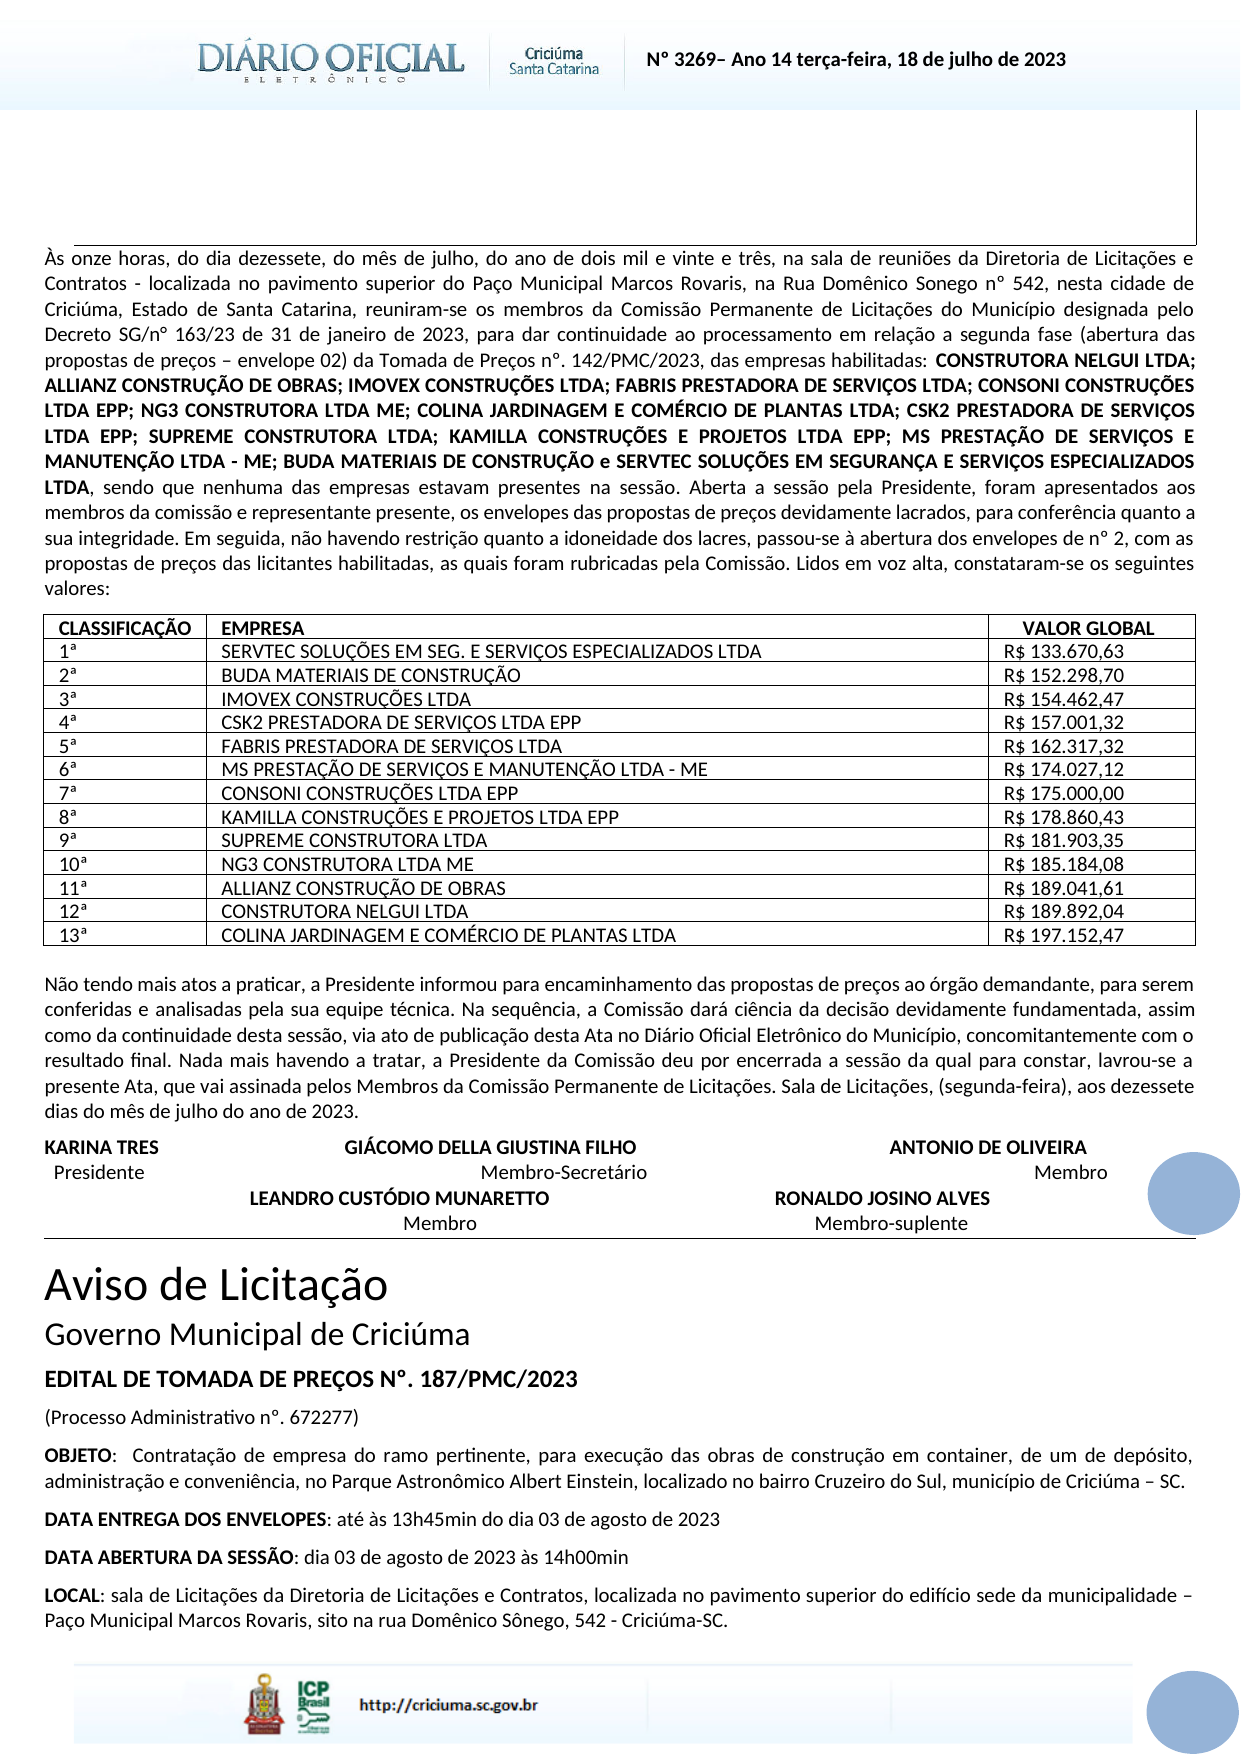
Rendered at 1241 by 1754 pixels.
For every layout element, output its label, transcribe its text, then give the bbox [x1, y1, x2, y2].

table_cell 8ª [44, 804, 206, 827]
table_header VALOR GLOBAL [989, 615, 1195, 637]
table_cell CONSTRUTORA NELGUI LTDA [207, 899, 988, 921]
table_cell R$ 175.000,00 [989, 780, 1195, 803]
text DATA ABERTURA DA SESSÃO: dia 03 de agosto de 2023 às 14h00min [44, 1544, 1196, 1569]
table_cell R$ 154.462,47 [989, 686, 1195, 708]
text LOCAL: sala de Licitações da Diretoria de Licitações e Contratos, localizada no pavimento superior do edifício sede da municipalidade – Paço Municipal Marcos Rovaris, sito na rua Domênico Sônego, 542 - Criciúma-SC. [44, 1582, 1196, 1633]
table_cell BUDA MATERIAIS DE CONSTRUÇÃO [207, 662, 988, 685]
table_cell 1ª [44, 639, 206, 661]
table_cell 7ª [44, 780, 206, 803]
table_cell R$ 152.298,70 [989, 662, 1195, 685]
text Aviso de Licitação [44, 1254, 1196, 1313]
text LEANDRO CUSTÓDIO MUNARETTO RONALDO JOSINO ALVES [44, 1185, 1151, 1210]
table_cell R$ 189.892,04 [989, 899, 1195, 921]
text Membro Membro-suplente [44, 1210, 1196, 1238]
table_cell 3ª [44, 686, 206, 708]
text EDITAL DE TOMADA DE PREÇOS Nº. 187/PMC/2023 [44, 1363, 1196, 1394]
text (Processo Administrativo nº. 672277) [44, 1404, 1196, 1430]
table_cell 9ª [44, 828, 206, 850]
text Às onze horas, do dia dezessete, do mês de julho, do ano de dois mil e vinte e três, na sala de reuniões da Diretoria de Licitações e Contratos - localizada no pavimento superior do Paço Municipal Marcos Rovaris, na Rua Domênico Sonego nº 542, nesta cidade de Criciúma, Estado de Santa Catarina, reuniram-se os membros da Comissão Permanente de Licitações do Município designada pelo Decreto SG/n° 163/23 de 31 de janeiro de 2023, para dar continuidade ao processamento em relação a segunda fase (abertura das propostas de preços – envelope 02) da Tomada de Preços nº. 142/PMC/2023, das empresas habilitadas: CONSTRUTORA NELGUI LTDA; ALLIANZ CONSTRUÇÃO DE OBRAS; IMOVEX CONSTRUÇÕES LTDA; FABRIS PRESTADORA DE SERVIÇOS LTDA; CONSONI CONSTRUÇÕES LTDA EPP; NG3 CONSTRUTORA LTDA ME; COLINA JARDINAGEM E COMÉRCIO DE PLANTAS LTDA; CSK2 PRESTADORA DE SERVIÇOS LTDA EPP; SUPREME CONSTRUTORA LTDA; KAMILLA CONSTRUÇÕES E PROJETOS LTDA EPP; MS PRESTAÇÃO DE SERVIÇOS E MANUTENÇÃO LTDA - ME; BUDA MATERIAIS DE CONSTRUÇÃO e SERVTEC SOLUÇÕES EM SEGURANÇA E SERVIÇOS ESPECIALIZADOS LTDA, sendo que nenhuma das empresas estavam presentes na sessão. Aberta a sessão pela Presidente, foram apresentados aos membros da comissão e representante presente, os envelopes das propostas de preços devidamente lacrados, para conferência quanto a sua integridade. Em seguida, não havendo restrição quanto a idoneidade dos lacres, passou-se à abertura dos envelopes de nº 2, com as propostas de preços das licitantes habilitadas, as quais foram rubricadas pela Comissão. Lidos em voz alta, constataram-se os seguintes valores: [44, 245, 1196, 601]
table_cell R$ 162.317,32 [989, 733, 1195, 756]
table_cell 5ª [44, 733, 206, 756]
table_cell R$ 157.001,32 [989, 709, 1195, 732]
table_header CLASSIFICAÇÃO [44, 615, 206, 637]
text KARINA TRES GIÁCOMO DELLA GIUSTINA FILHO ANTONIO DE OLIVEIRA [44, 1134, 1196, 1159]
table_cell FABRIS PRESTADORA DE SERVIÇOS LTDA [207, 733, 988, 756]
table_cell R$ 189.041,61 [989, 875, 1195, 897]
table_cell 10ª [44, 851, 206, 874]
text DATA ENTREGA DOS ENVELOPES: até às 13h45min do dia 03 de agosto de 2023 [44, 1506, 1196, 1531]
table_cell R$ 133.670,63 [989, 639, 1195, 661]
table_cell R$ 174.027,12 [989, 757, 1195, 779]
table_cell R$ 178.860,43 [989, 804, 1195, 827]
text OBJETO: Contratação de empresa do ramo pertinente, para execução das obras de construção em container, de um de depósito, administração e conveniência, no Parque Astronômico Albert Einstein, localizado no bairro Cruzeiro do Sul, município de Criciúma – SC. [44, 1442, 1196, 1493]
table_cell 12ª [44, 899, 206, 921]
text Presidente Membro-Secretário Membro [44, 1159, 1166, 1185]
text Governo Municipal de Criciúma [44, 1313, 1196, 1353]
table_cell ALLIANZ CONSTRUÇÃO DE OBRAS [207, 875, 988, 897]
table_cell SERVTEC SOLUÇÕES EM SEG. E SERVIÇOS ESPECIALIZADOS LTDA [207, 639, 988, 661]
table_cell 6ª [44, 757, 206, 779]
table_cell 13ª [44, 922, 206, 945]
table_header EMPRESA [207, 615, 988, 637]
table_cell 11ª [44, 875, 206, 897]
table_cell NG3 CONSTRUTORA LTDA ME [207, 851, 988, 874]
table_cell R$ 181.903,35 [989, 828, 1195, 850]
table_cell CONSONI CONSTRUÇÕES LTDA EPP [207, 780, 988, 803]
table_cell 2ª [44, 662, 206, 685]
table_cell MS PRESTAÇÃO DE SERVIÇOS E MANUTENÇÃO LTDA - ME [207, 757, 988, 779]
table_cell R$ 197.152,47 [989, 922, 1195, 945]
table_cell 4ª [44, 709, 206, 732]
table_cell IMOVEX CONSTRUÇÕES LTDA [207, 686, 988, 708]
table_cell R$ 185.184,08 [989, 851, 1195, 874]
table_cell KAMILLA CONSTRUÇÕES E PROJETOS LTDA EPP [207, 804, 988, 827]
text Não tendo mais atos a praticar, a Presidente informou para encaminhamento das propostas de preços ao órgão demandante, para serem conferidas e analisadas pela sua equipe técnica. Na sequência, a Comissão dará ciência da decisão devidamente fundamentada, assim como da continuidade desta sessão, via ato de publicação desta Ata no Diário Oficial Eletrônico do Município, concomitantemente com o resultado final. Nada mais havendo a tratar, a Presidente da Comissão deu por encerrada a sessão da qual para constar, lavrou-se a presente Ata, que vai assinada pelos Membros da Comissão Permanente de Licitações. Sala de Licitações, (segunda-feira), aos dezessete dias do mês de julho do ano de 2023. [44, 971, 1196, 1124]
table_cell COLINA JARDINAGEM E COMÉRCIO DE PLANTAS LTDA [207, 922, 988, 945]
table_cell SUPREME CONSTRUTORA LTDA [207, 828, 988, 850]
table_cell CSK2 PRESTADORA DE SERVIÇOS LTDA EPP [207, 709, 988, 732]
